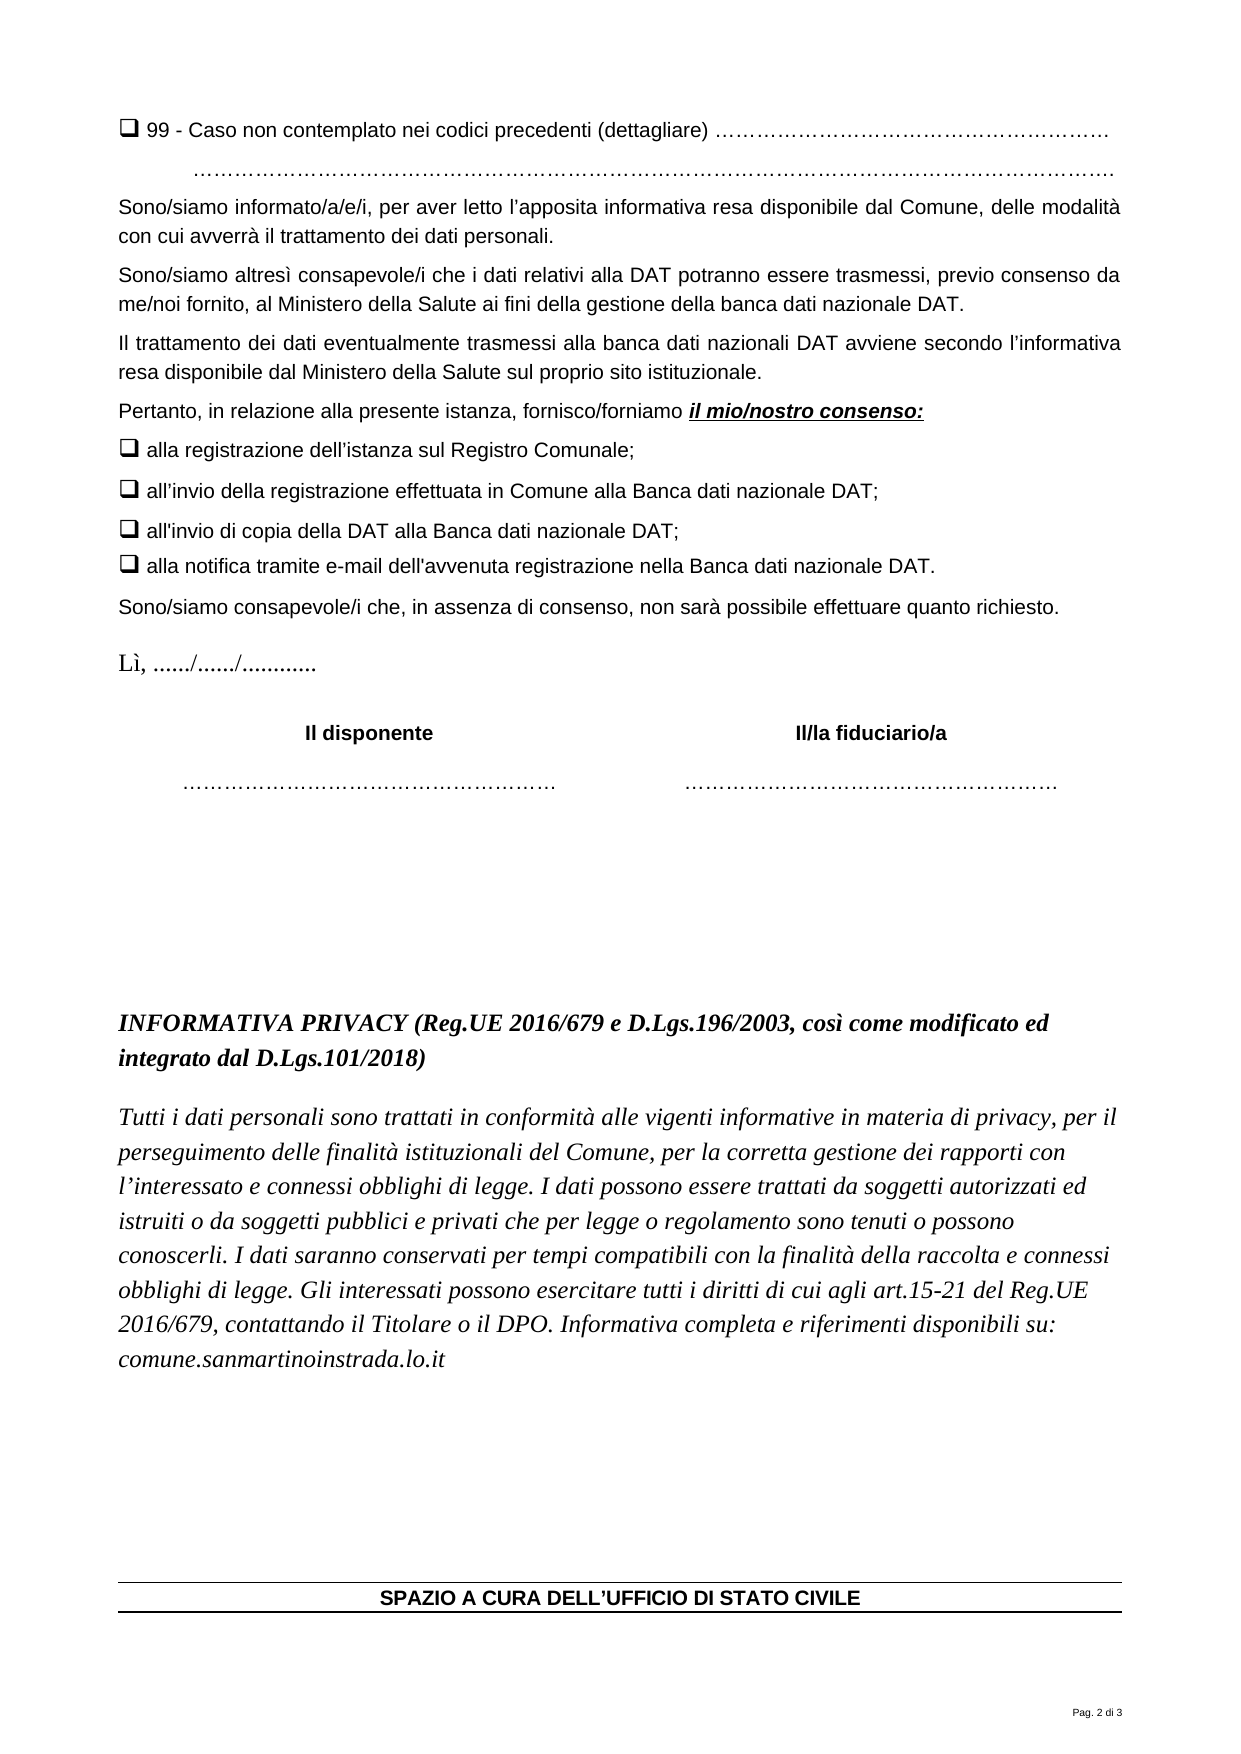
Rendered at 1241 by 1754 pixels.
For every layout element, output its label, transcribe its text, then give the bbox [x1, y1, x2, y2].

text  all’invio della registrazione effettuata in Comune alla Banca dati nazionale DAT; [118, 478, 1122, 503]
text Sono/siamo consapevole/i che, in assenza di consenso, non sarà possibile effettuare quanto richiesto. [118, 595, 1122, 619]
table_cell ……………………………………………… [118, 757, 620, 930]
text INFORMATIVA PRIVACY (Reg.UE 2016/679 e D.Lgs.196/2003, così come modificato ed integrato dal D.Lgs.101/2018) [118, 1008, 1122, 1072]
text  alla registrazione dell’istanza sul Registro Comunale; [118, 438, 1122, 463]
text Sono/siamo informato/a/e/i, per aver letto l’apposita informativa resa disponibile dal Comune, delle modalità con cui avverrà il trattamento dei dati personali. [118, 195, 1122, 248]
text  99 - Caso non contemplato nei codici precedenti (dettagliare) ………………………………………………… [118, 118, 1122, 143]
text Il trattamento dei dati eventualmente trasmessi alla banca dati nazionali DAT avviene secondo l’informativa resa disponibile dal Ministero della Salute sul proprio sito istituzionale. [118, 331, 1122, 384]
text Lì, ....../....../............ [118, 648, 1122, 677]
text  all'invio di copia della DAT alla Banca dati nazionale DAT; [118, 519, 1122, 544]
table_cell ……………………………………………… [620, 757, 1122, 930]
text Tutti i dati personali sono trattati in conformità alle vigenti informative in materia di privacy, per il perseguimento delle finalità istituzionali del Comune, per la corretta gestione dei rapporti con l’interessato e connessi obblighi di legge. I dati possono essere trattati da soggetti autorizzati ed istruiti o da soggetti pubblici e privati che per legge o regolamento sono tenuti o possono conoscerli. I dati saranno conservati per tempi compatibili con la finalità della raccolta e connessi obblighi di legge. Gli interessati possono esercitare tutti i diritti di cui agli art.15-21 del Reg.UE 2016/679, contattando il Titolare o il DPO. Informativa completa e riferimenti disponibili su: comune.sanmartinoinstrada.lo.it [118, 1102, 1122, 1372]
text Sono/siamo altresì consapevole/i che i dati relativi alla DAT potranno essere trasmessi, previo consenso da me/noi fornito, al Ministero della Salute ai fini della gestione della banca dati nazionale DAT. [118, 263, 1122, 316]
text SPAZIO A CURA DELL’UFFICIO DI STATO CIVILE [118, 1583, 1122, 1611]
table_header Il disponente [118, 708, 620, 757]
table_header Il/la fiduciario/a [620, 708, 1122, 757]
text Pertanto, in relazione alla presente istanza, fornisco/forniamo il mio/nostro consenso: [118, 399, 1122, 423]
text  alla notifica tramite e-mail dell'avvenuta registrazione nella Banca dati nazionale DAT. [118, 554, 1122, 579]
text ……………………………………………………………………………………………………………………. [192, 157, 1122, 181]
